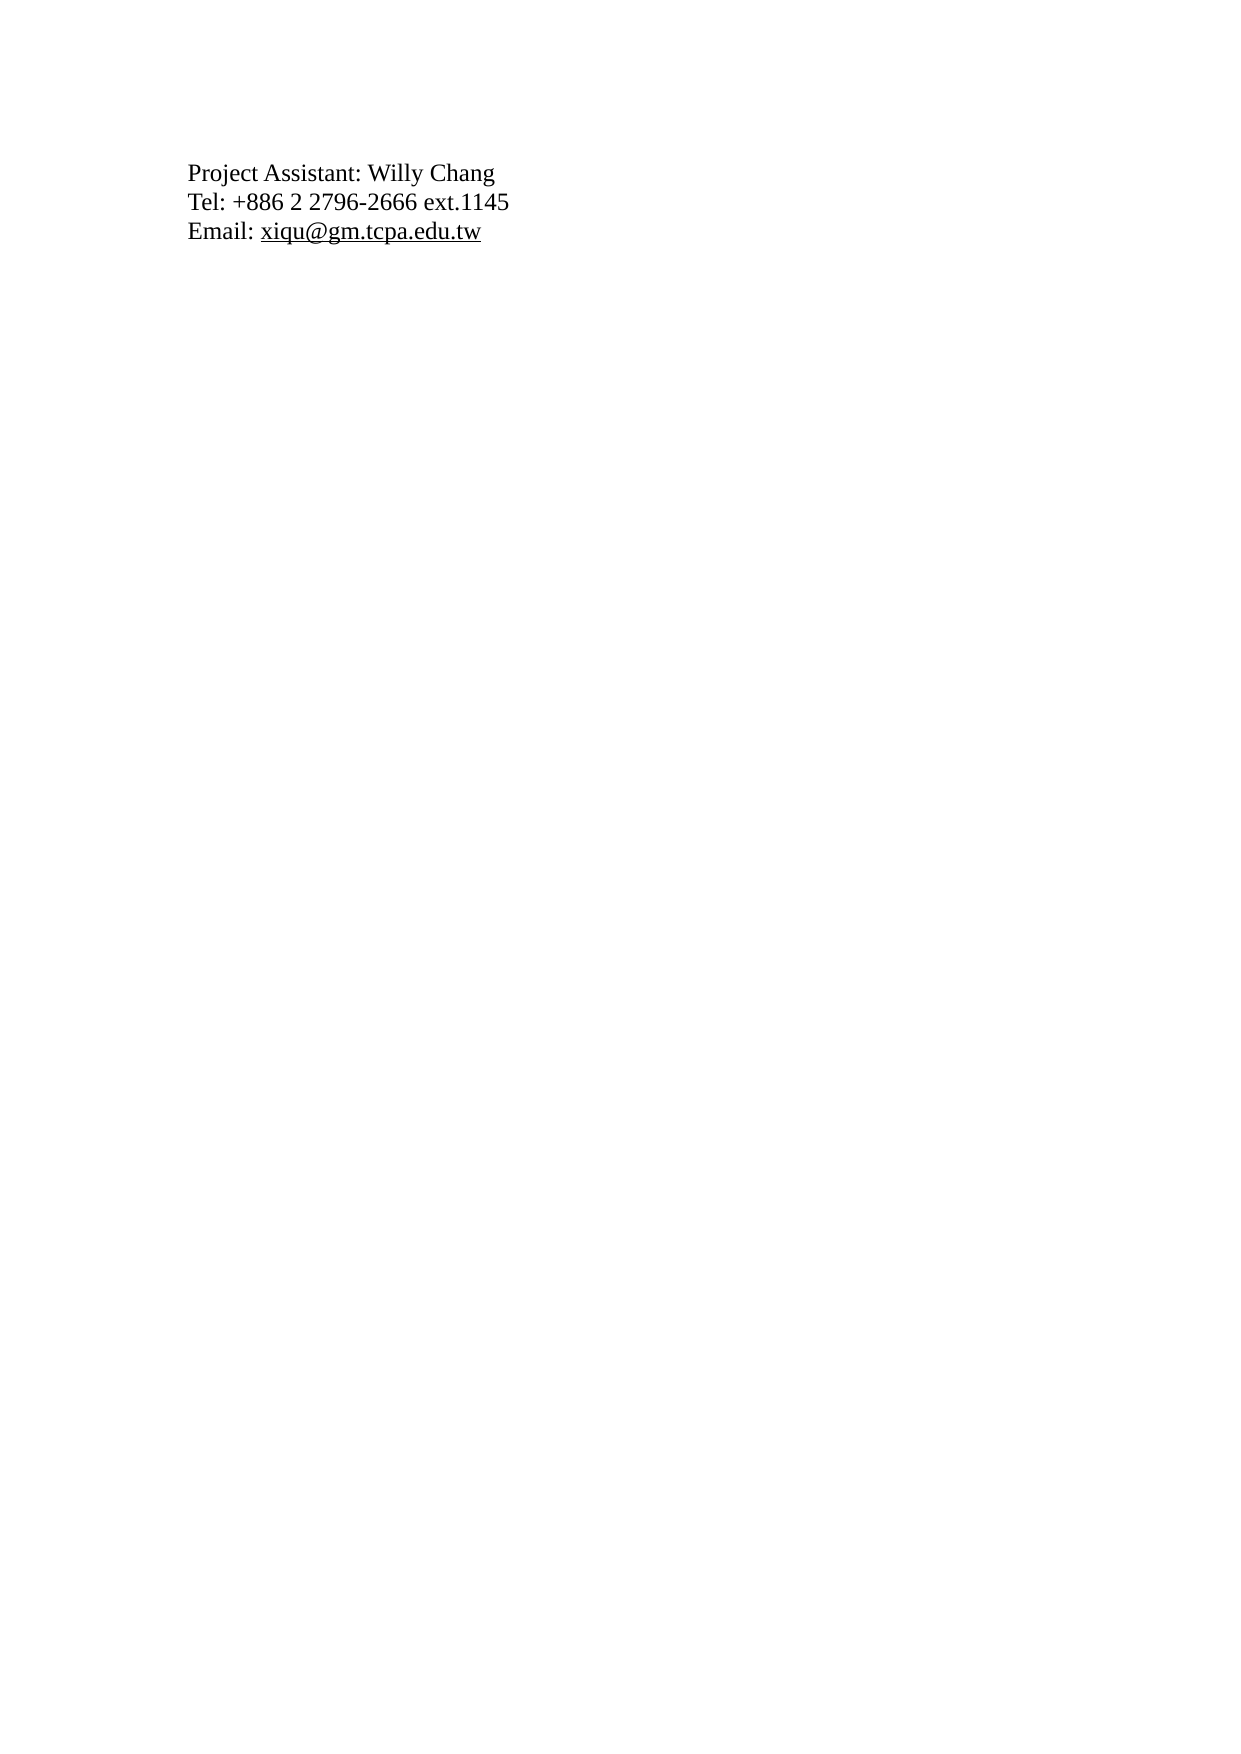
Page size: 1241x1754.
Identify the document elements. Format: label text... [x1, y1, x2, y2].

text Project Assistant: Willy Chang [187, 158, 1053, 187]
text Email: xiqu@gm.tcpa.edu.tw [187, 216, 1053, 244]
text Tel: +886 2 2796-2666 ext.1145 [187, 187, 1053, 216]
